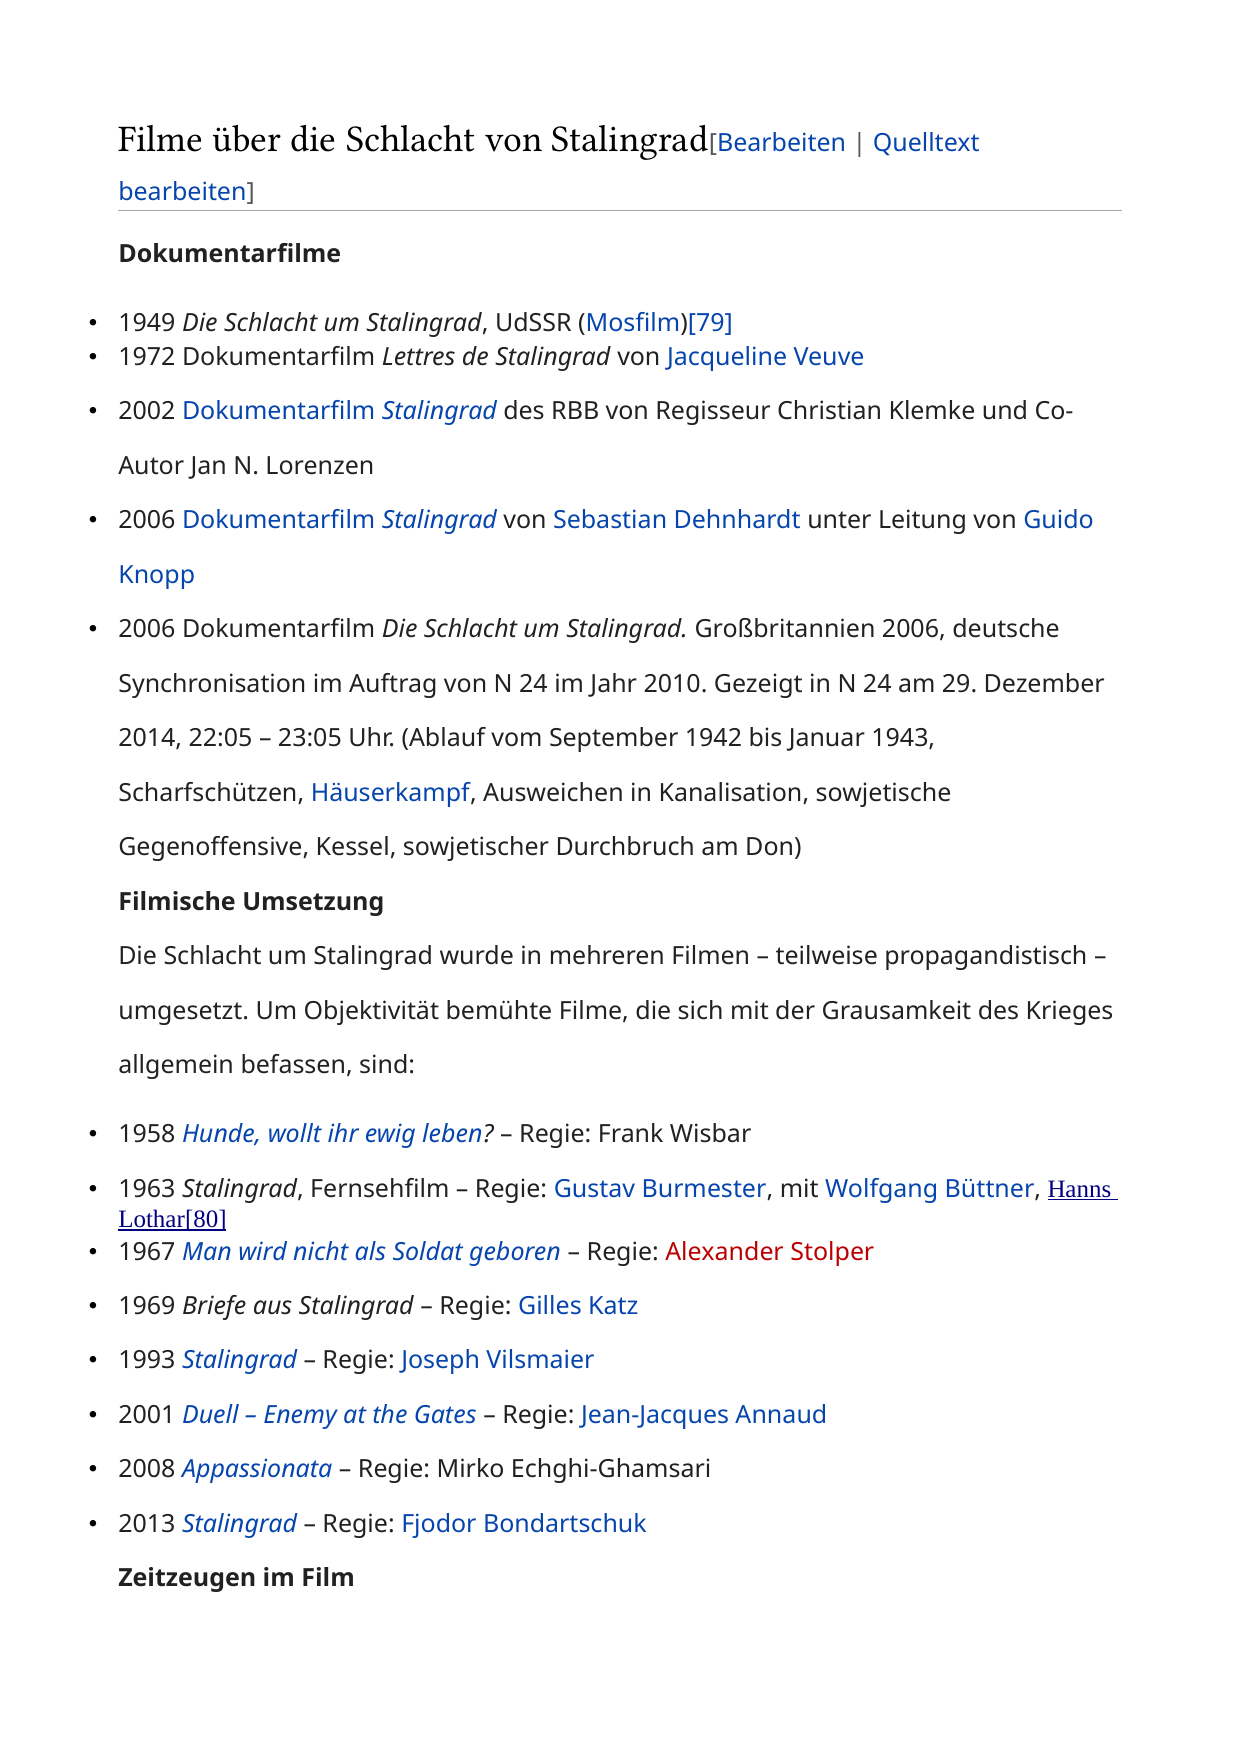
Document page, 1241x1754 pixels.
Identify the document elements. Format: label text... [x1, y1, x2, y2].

list 1958 Hunde, wollt ihr ewig leben? – Regie: Frank Wisbar [118, 1116, 1122, 1150]
list 1949 Die Schlacht um Stalingrad, UdSSR (Mosfilm)[79] [118, 304, 1122, 338]
list 1967 Man wird nicht als Soldat geboren – Regie: Alexander Stolper [118, 1233, 1122, 1267]
list 2002 Dokumentarfilm Stalingrad des RBB von Regisseur Christian Klemke und Co-Autor Jan N. Lorenzen [118, 393, 1122, 482]
list 2006 Dokumentarfilm Stalingrad von Sebastian Dehnhardt unter Leitung von Guido Knopp [118, 502, 1122, 591]
list 2008 Appassionata – Regie: Mirko Echghi-Ghamsari [118, 1451, 1122, 1485]
list 2001 Duell – Enemy at the Gates – Regie: Jean-Jacques Annaud [118, 1397, 1122, 1431]
text Zeitzeugen im Film [118, 1560, 1122, 1594]
text Filmische Umsetzung Die Schlacht um Stalingrad wurde in mehreren Filmen – teilweise propagandistisch – umgesetzt. Um Objektivität bemühte Filme, die sich mit der Grausamkeit des Krieges allgemein befassen, sind: [118, 883, 1122, 1081]
text Dokumentarfilme [118, 235, 1122, 269]
list 1993 Stalingrad – Regie: Joseph Vilsmaier [118, 1342, 1122, 1376]
list 1969 Briefe aus Stalingrad – Regie: Gilles Katz [118, 1288, 1122, 1322]
list 2013 Stalingrad – Regie: Fjodor Bondartschuk [118, 1506, 1122, 1539]
subtitle Filme über die Schlacht von Stalingrad[Bearbeiten | Quelltext bearbeiten] [118, 118, 1122, 210]
list 1972 Dokumentarfilm Lettres de Stalingrad von Jacqueline Veuve [118, 338, 1122, 373]
list 1963 Stalingrad, Fernsehfilm – Regie: Gustav Burmester, mit Wolfgang Büttner, Hanns Lothar[80] [118, 1170, 1122, 1233]
list 2006 Dokumentarfilm Die Schlacht um Stalingrad. Großbritannien 2006, deutsche Synchronisation im Auftrag von N 24 im Jahr 2010. Gezeigt in N 24 am 29. Dezember 2014, 22:05 – 23:05 Uhr. (Ablauf vom September 1942 bis Januar 1943, Scharfschützen, Häuserkampf, Ausweichen in Kanalisation, sowjetische Gegenoffensive, Kessel, sowjetischer Durchbruch am Don) [118, 611, 1122, 863]
